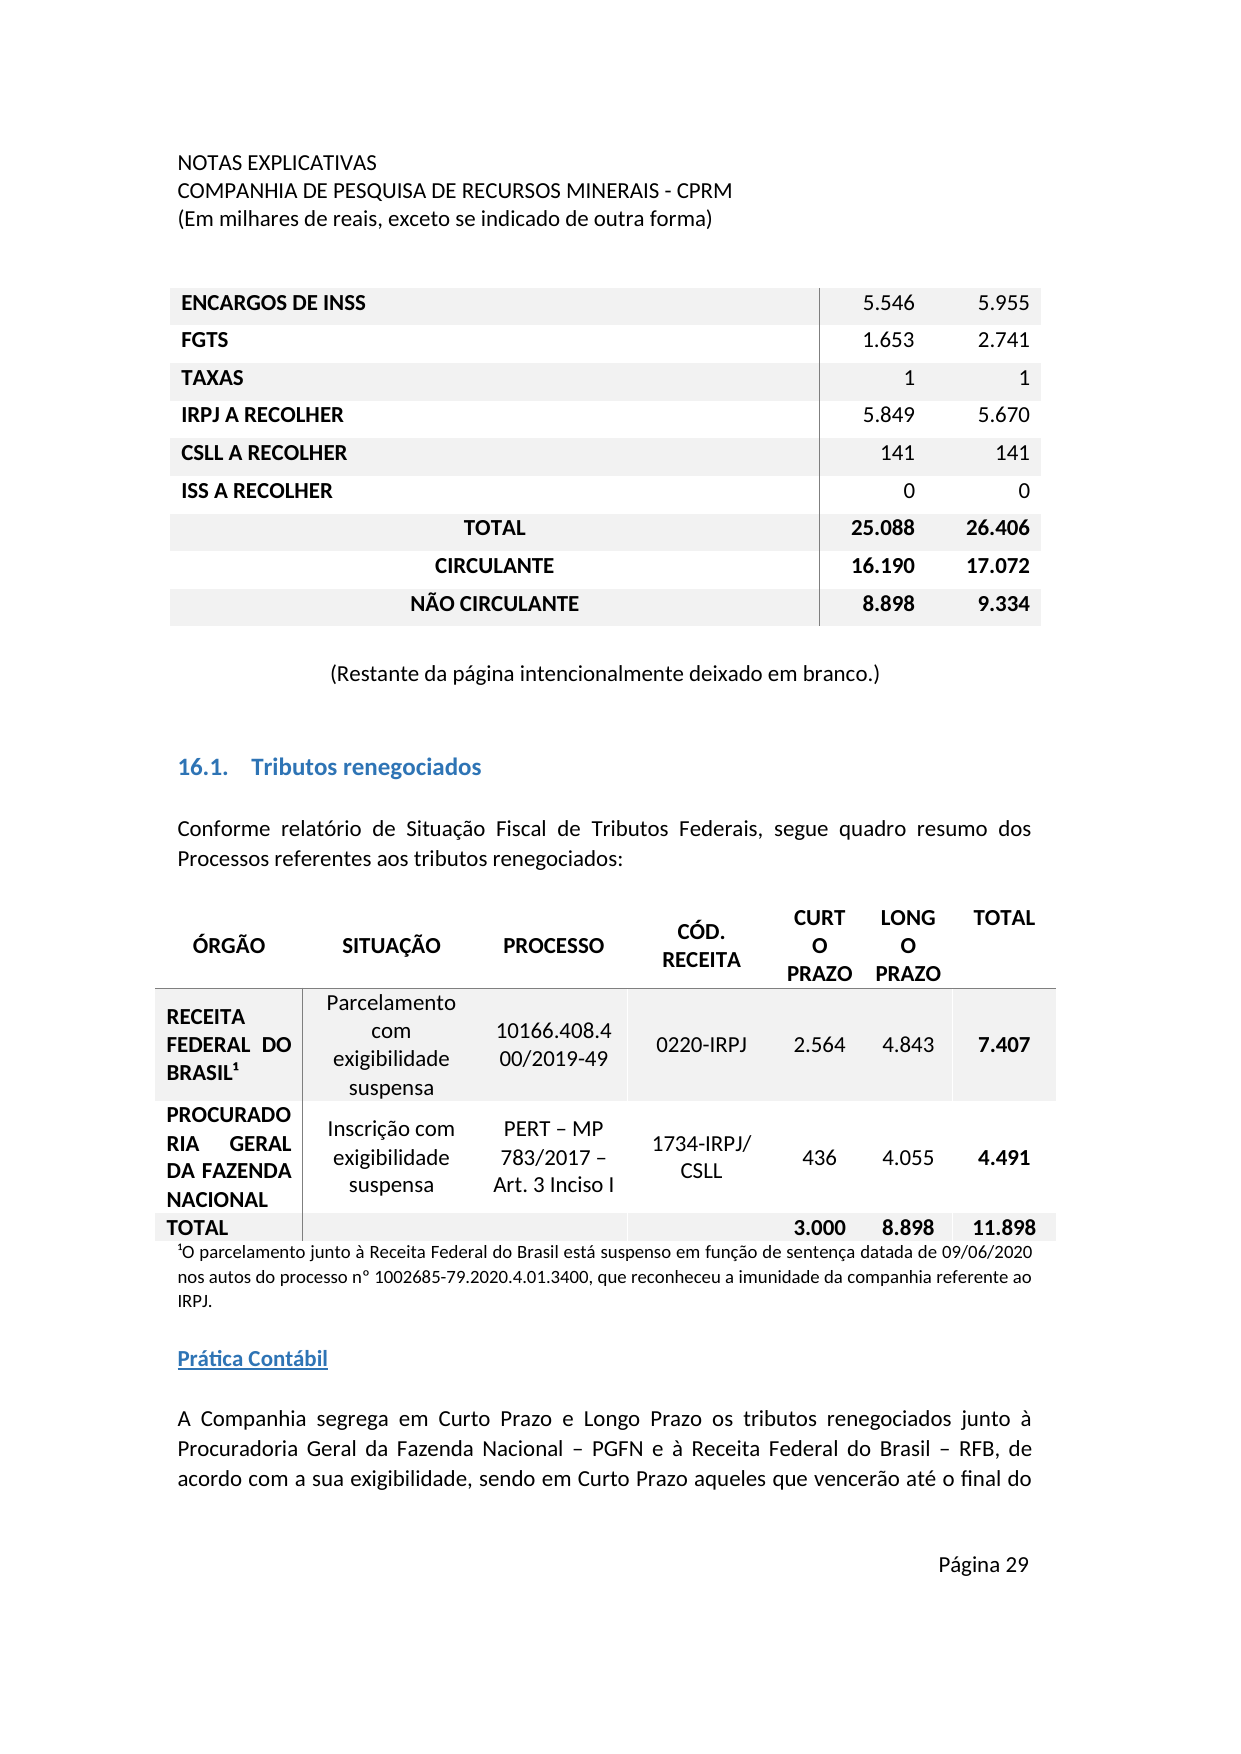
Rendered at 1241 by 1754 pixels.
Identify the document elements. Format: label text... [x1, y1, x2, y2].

list Tributos renegociados [177, 751, 1034, 782]
table_cell IRPJ a Recolher [170, 401, 819, 438]
table_cell PERT – MP 783/2017 – Art. 3 Inciso I [480, 1101, 627, 1213]
table_header Processo [480, 904, 627, 987]
table_cell 1.653 [820, 325, 926, 363]
table_cell 16.190 [820, 551, 926, 589]
table_cell 5.670 [926, 401, 1041, 438]
table_cell 4.055 [864, 1101, 952, 1213]
table_cell 1734-IRPJ/CSLL [628, 1101, 775, 1213]
table_cell 5.546 [820, 288, 926, 325]
table_header Curto Prazo [775, 904, 864, 987]
table_cell Procuradoria Geral da Fazenda Nacional [155, 1101, 302, 1213]
table_header Cód. Receita [628, 904, 775, 987]
table_cell 1 [926, 363, 1041, 401]
table_cell 25.088 [820, 514, 926, 551]
table_cell 5.955 [926, 288, 1041, 325]
table_cell 2.564 [775, 989, 864, 1101]
table_cell Parcelamento com exigibilidade suspensa [303, 989, 480, 1101]
table_cell [303, 1213, 480, 1241]
text Conforme relatório de Situação Fiscal de Tributos Federais, segue quadro resumo dos Processos referentes aos tributos renegociados: [177, 814, 1034, 872]
table_cell 8.898 [864, 1213, 952, 1241]
table_cell 4.843 [864, 989, 952, 1101]
table_cell 141 [926, 438, 1041, 476]
table_cell Total [155, 1213, 302, 1241]
table_cell Circulante [170, 551, 819, 589]
text Prática Contábil [177, 1344, 1034, 1372]
table_cell Total [170, 514, 819, 551]
table_cell Inscrição com exigibilidade suspensa [303, 1101, 480, 1213]
table_cell 7.407 [953, 989, 1056, 1101]
table_cell 26.406 [926, 514, 1041, 551]
table_cell 0220-IRPJ [628, 989, 775, 1101]
table_cell Não circulante [170, 589, 819, 626]
table_cell 3.000 [775, 1213, 864, 1241]
table_cell 0 [820, 476, 926, 513]
table_cell 8.898 [820, 589, 926, 626]
table_cell 436 [775, 1101, 864, 1213]
text A Companhia segrega em Curto Prazo e Longo Prazo os tributos renegociados junto à Procuradoria Geral da Fazenda Nacional – PGFN e à Receita Federal do Brasil – RFB, de acordo com a sua exigibilidade, sendo em Curto Prazo aqueles que vencerão até o final do [177, 1404, 1034, 1492]
table_cell TAXAS [170, 363, 819, 401]
table_cell 5.849 [820, 401, 926, 438]
table_cell 17.072 [926, 551, 1041, 589]
table_header Total [953, 904, 1056, 987]
table_cell 4.491 [953, 1101, 1056, 1213]
table_cell 141 [820, 438, 926, 476]
table_cell 0 [926, 476, 1041, 513]
table_cell [480, 1213, 627, 1241]
table_cell ISS a Recolher [170, 476, 819, 513]
table_cell 9.334 [926, 589, 1041, 626]
table_header Longo Prazo [864, 904, 952, 987]
table_header Situação [303, 904, 480, 987]
table_cell Encargos de INSS [170, 288, 819, 325]
table_cell CSLL a Recolher [170, 438, 819, 476]
table_cell FGTS [170, 325, 819, 363]
table_cell [628, 1213, 775, 1241]
table_header Órgão [155, 904, 303, 987]
table_cell Receita Federal do Brasil¹ [155, 989, 302, 1101]
text ¹O parcelamento junto à Receita Federal do Brasil está suspenso em função de sentença datada de 09/06/2020 nos autos do processo nº 1002685-79.2020.4.01.3400, que reconheceu a imunidade da companhia referente ao IRPJ. [177, 1241, 1034, 1313]
table_cell 10166.408.400/2019-49 [480, 989, 627, 1101]
table_cell 2.741 [926, 325, 1041, 363]
table_cell 1 [820, 363, 926, 401]
text (Restante da página intencionalmente deixado em branco.) [177, 659, 1034, 687]
table_cell 11.898 [953, 1213, 1056, 1241]
